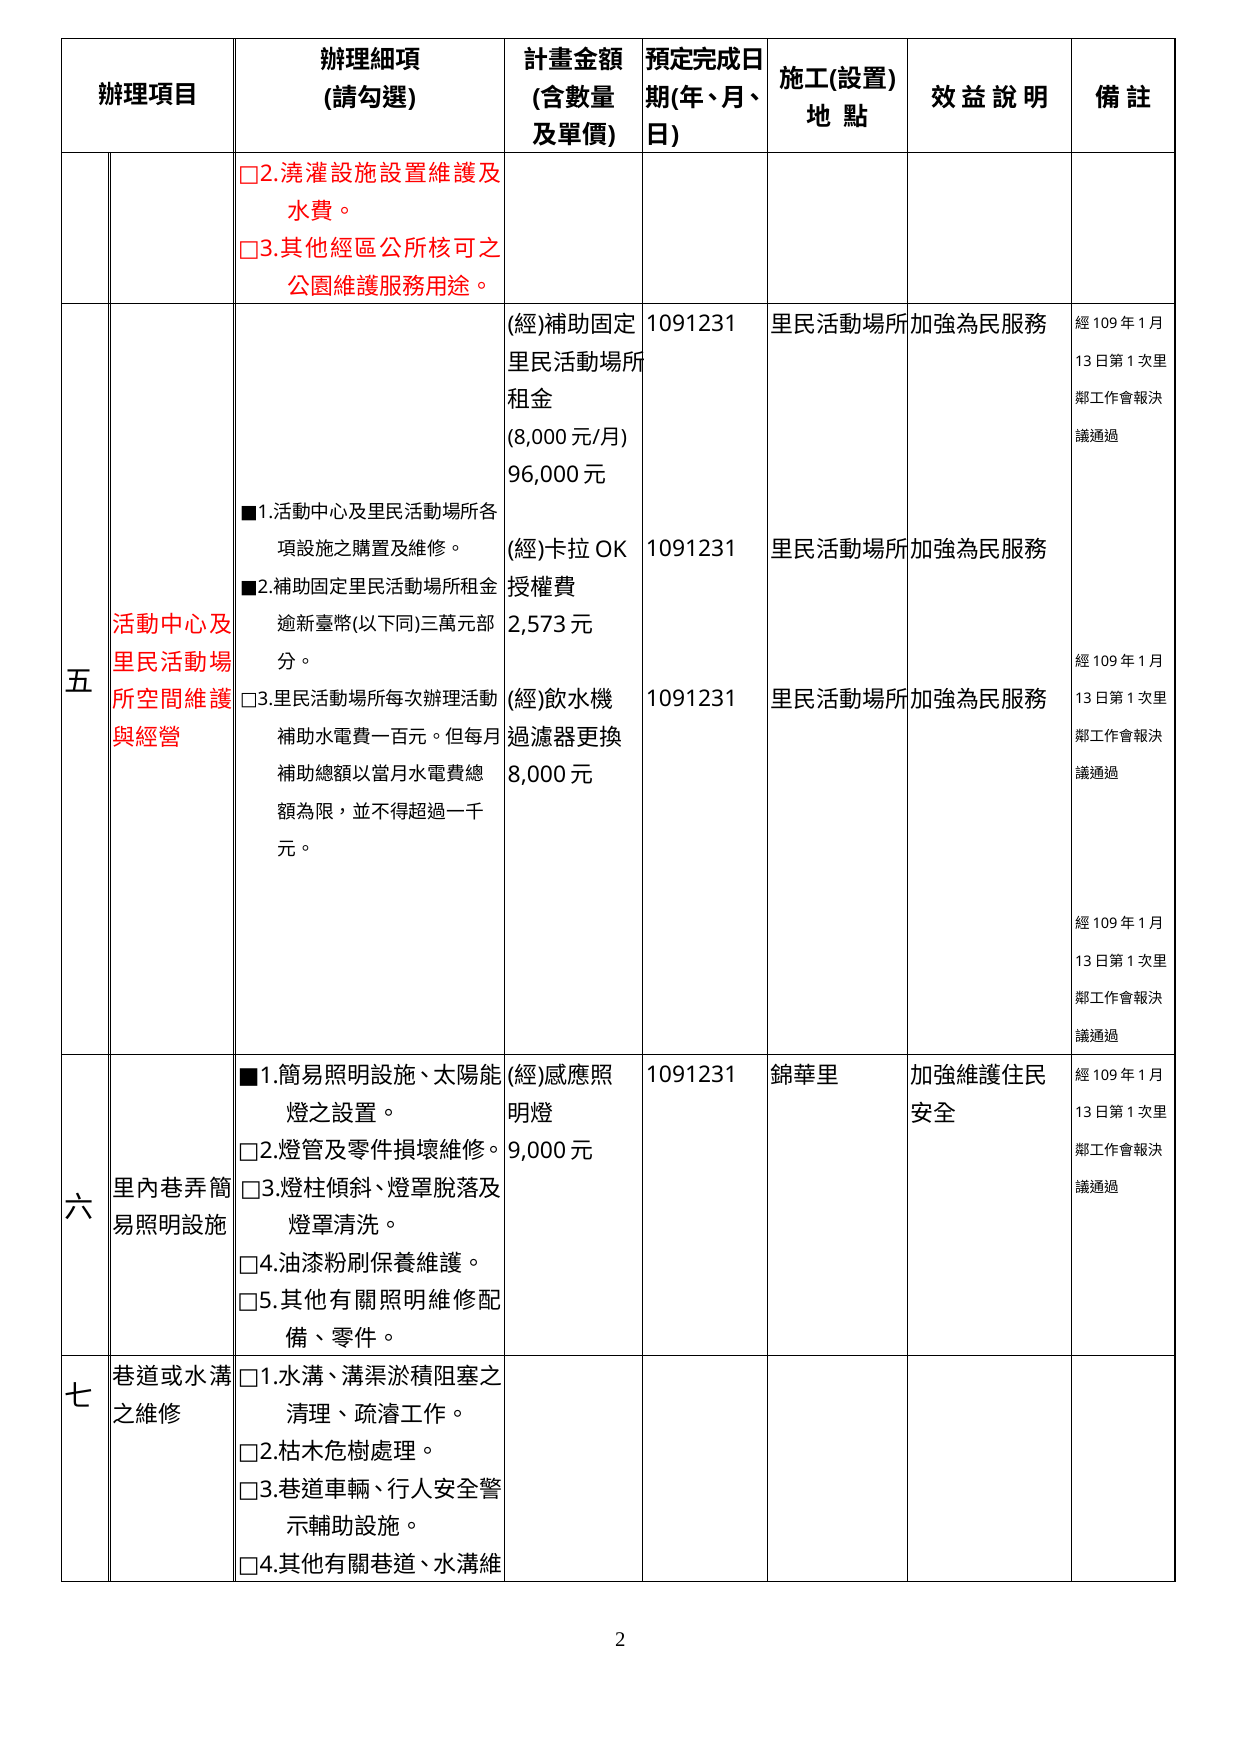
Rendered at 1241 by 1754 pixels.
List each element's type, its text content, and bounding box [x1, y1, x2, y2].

table_cell 1091231 1091231 1091231 [643, 304, 767, 1054]
table_cell (經)補助固定 里民活動場所 租金 (8,000元/月) 96,000元 (經)卡拉OK 授權費 2,573元 (經)飲水機 過濾器更換 8,000元 [505, 304, 642, 1054]
table_header 備 註 [1072, 39, 1174, 152]
table_cell [768, 1356, 907, 1581]
table_cell 錦華里 [768, 1055, 907, 1355]
table_cell 七 [62, 1356, 108, 1581]
table_header 計畫金額 (含數量 及單價) [505, 39, 642, 152]
table_cell ■1.活動中心及里民活動場所各項設施之購置及維修。 ■2.補助固定里民活動場所租金逾新臺幣(以下同)三萬元部分。 □3.里民活動場所每次辦理活動補助水電費一百元。但每月補助總額以當月水電費總額為限，並不得超過一千元。 [236, 304, 504, 1054]
table_cell [768, 153, 907, 303]
table_cell □2.澆灌設施設置維護及水費。 □3.其他經區公所核可之公園維護服務用途。 [236, 153, 504, 303]
table_cell 經109年1月 13日第1次里 鄰工作會報決 議通過 經109年1月 13日第1次里 鄰工作會報決 議通過 經109年1月 13日第1次里 鄰工作會報決 議通過 [1072, 304, 1174, 1054]
table_cell [643, 1356, 767, 1581]
table_cell [908, 1356, 1071, 1581]
table_cell ■1.簡易照明設施、太陽能燈之設置。 □2.燈管及零件損壞維修。 □3.燈柱傾斜、燈罩脫落及燈罩清洗。 □4.油漆粉刷保養維護。 □5.其他有關照明維修配備、零件。 [236, 1055, 504, 1355]
table_cell 1091231 [643, 1055, 767, 1355]
table_header 辦理項目 [62, 39, 233, 152]
table_cell □1.水溝、溝渠淤積阻塞之清理、疏濬工作。 □2.枯木危樹處理。 □3.巷道車輛、行人安全警示輔助設施。 □4.其他有關巷道、水溝維 [236, 1356, 504, 1581]
table_cell 六 [62, 1055, 108, 1355]
table_cell [111, 153, 233, 303]
table_cell 活動中心及里民活動場所空間維護與經營 [111, 304, 233, 1054]
table_header 辦理細項 (請勾選) [236, 39, 504, 152]
table_cell [908, 153, 1071, 303]
table_cell (經)感應照 明燈 9,000元 [505, 1055, 642, 1355]
table_cell 經109年1月 13日第1次里 鄰工作會報決 議通過 [1072, 1055, 1174, 1355]
table_header 效 益 說 明 [908, 39, 1071, 152]
table_cell 里民活動場所 里民活動場所 里民活動場所 [768, 304, 907, 1054]
table_cell 巷道或水溝之維修 [111, 1356, 233, 1581]
table_cell 里內巷弄簡易照明設施 [111, 1055, 233, 1355]
table_cell [62, 153, 108, 303]
table_cell [505, 1356, 642, 1581]
table_cell [643, 153, 767, 303]
table_header 施工(設置) 地 點 [768, 39, 907, 152]
table_cell [1072, 1356, 1174, 1581]
table_header 預定完成日期(年、月、日) [643, 39, 767, 152]
table_cell 五 [62, 304, 108, 1054]
table_cell [505, 153, 642, 303]
table_cell 加強維護住民 安全 [908, 1055, 1071, 1355]
table_cell [1072, 153, 1174, 303]
table_cell 加強為民服務 加強為民服務 加強為民服務 [908, 304, 1071, 1054]
